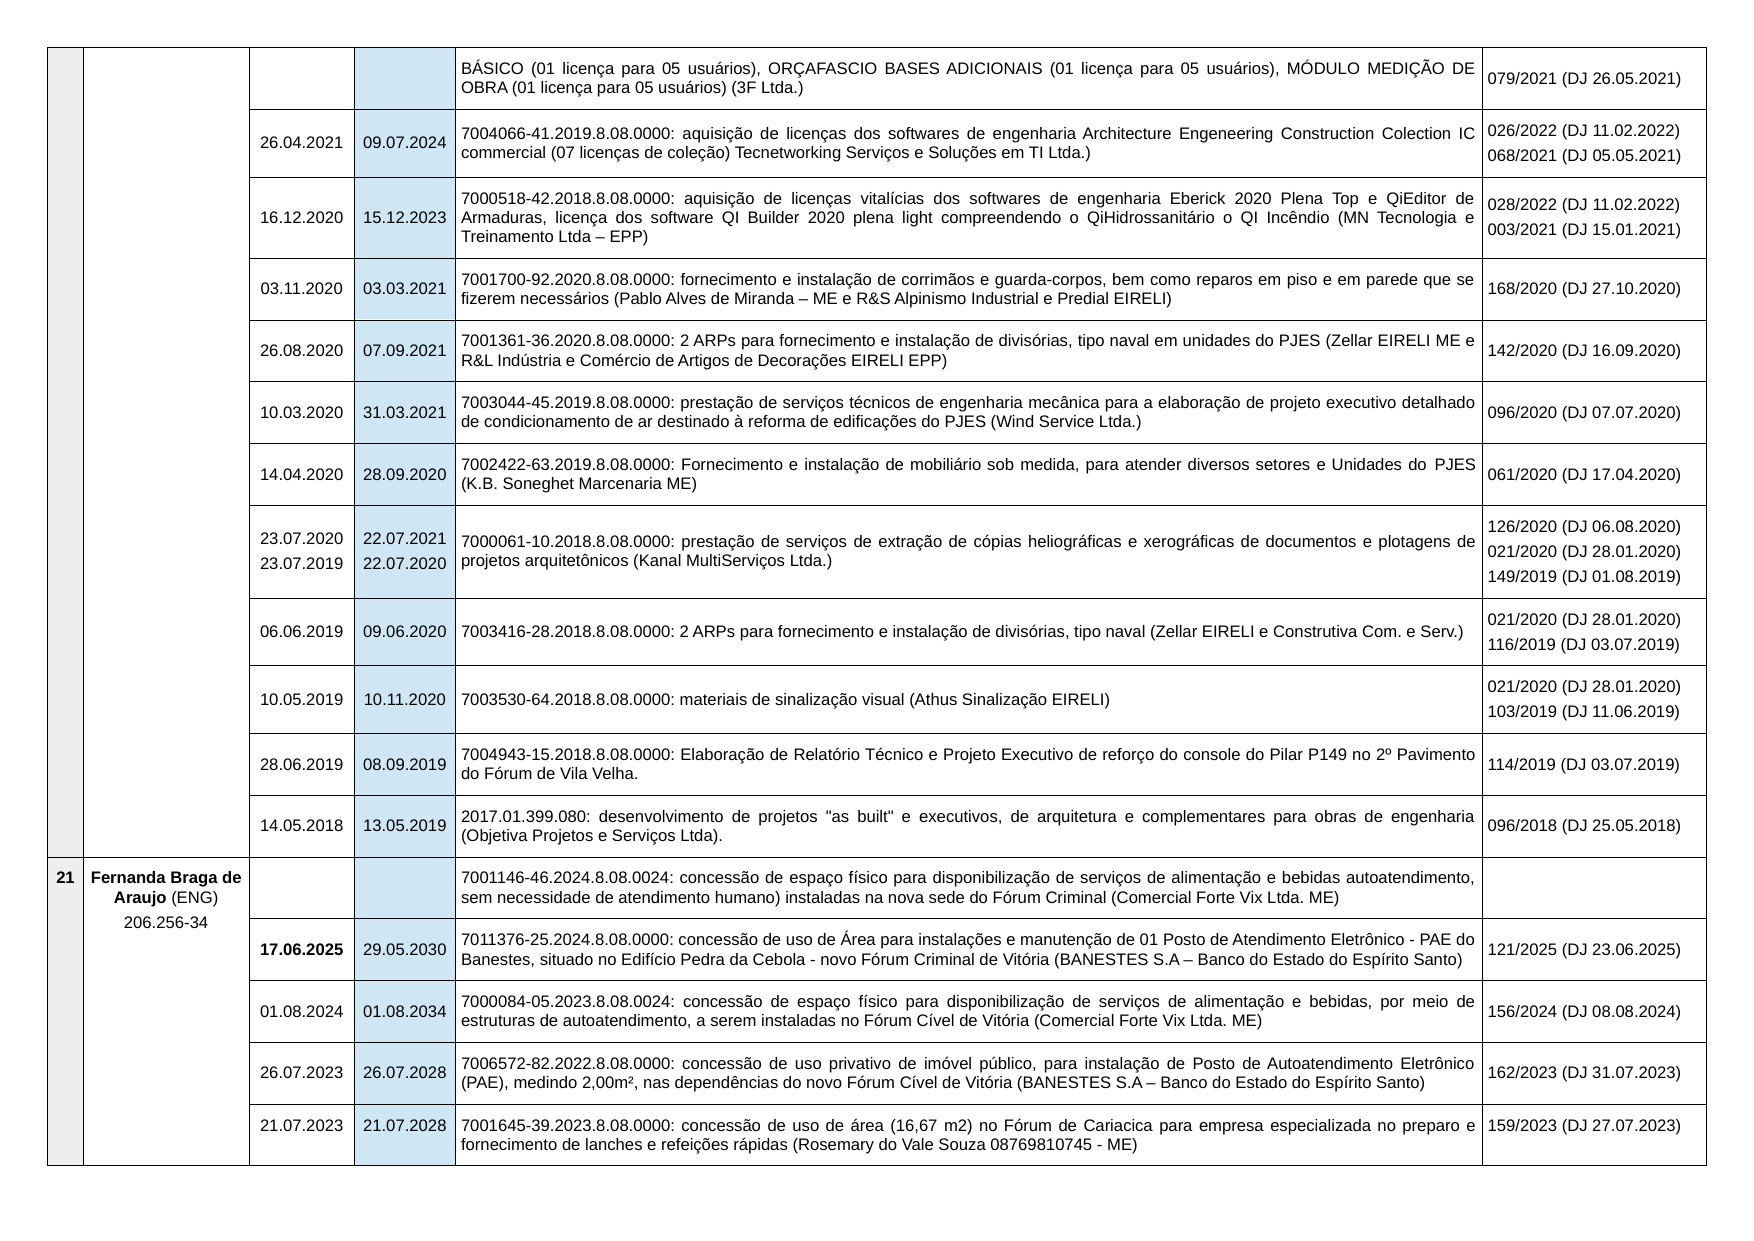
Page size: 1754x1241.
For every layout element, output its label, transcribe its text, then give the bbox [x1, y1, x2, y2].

table_cell 7004943-15.2018.8.08.0000: Elaboração de Relatório Técnico e Projeto Executivo de reforço do console do Pilar P149 no 2º Pavimento do Fórum de Vila Velha. [456, 734, 1482, 795]
table_cell [84, 48, 249, 857]
table_cell 17.06.2025 [250, 919, 354, 980]
table_cell 162/2023 (DJ 31.07.2023) [1483, 1043, 1706, 1104]
table_cell 114/2019 (DJ 03.07.2019) [1483, 734, 1706, 795]
table_cell 14.05.2018 [250, 796, 354, 857]
table_cell 10.05.2019 [250, 666, 354, 733]
table_cell [355, 858, 455, 918]
table_cell 126/2020 (DJ 06.08.2020) 021/2020 (DJ 28.01.2020) 149/2019 (DJ 01.08.2019) [1483, 506, 1706, 598]
table_cell 021/2020 (DJ 28.01.2020) 103/2019 (DJ 11.06.2019) [1483, 666, 1706, 733]
table_cell 021/2020 (DJ 28.01.2020) 116/2019 (DJ 03.07.2019) [1483, 599, 1706, 665]
table_cell 28.06.2019 [250, 734, 354, 795]
table_cell 06.06.2019 [250, 599, 354, 665]
table_cell 10.03.2020 [250, 382, 354, 443]
table_cell 03.11.2020 [250, 259, 354, 319]
table_cell 7002422-63.2019.8.08.0000: Fornecimento e instalação de mobiliário sob medida, para atender diversos setores e Unidades do PJES (K.B. Soneghet Marcenaria ME) [456, 444, 1482, 505]
table_cell 13.05.2019 [355, 796, 455, 857]
table_cell 08.09.2019 [355, 734, 455, 795]
table_cell 01.08.2034 [355, 981, 455, 1042]
table_cell 156/2024 (DJ 08.08.2024) [1483, 981, 1706, 1042]
table_cell BÁSICO (01 licença para 05 usuários), ORÇAFASCIO BASES ADICIONAIS (01 licença para 05 usuários), MÓDULO MEDIÇÃO DE OBRA (01 licença para 05 usuários) (3F Ltda.) [456, 48, 1482, 109]
table_cell 121/2025 (DJ 23.06.2025) [1483, 919, 1706, 980]
table_cell 26.07.2028 [355, 1043, 455, 1104]
table_cell 15.12.2023 [355, 178, 455, 258]
table_cell 03.03.2021 [355, 259, 455, 319]
table_cell 7001645-39.2023.8.08.0000: concessão de uso de área (16,67 m2) no Fórum de Cariacica para empresa especializada no preparo e fornecimento de lanches e refeições rápidas (Rosemary do Vale Souza 08769810745 - ME) [456, 1105, 1482, 1165]
table_cell 07.09.2021 [355, 321, 455, 381]
table_cell 26.07.2023 [250, 1043, 354, 1104]
table_cell 028/2022 (DJ 11.02.2022) 003/2021 (DJ 15.01.2021) [1483, 178, 1706, 258]
table_cell 7000518-42.2018.8.08.0000: aquisição de licenças vitalícias dos softwares de engenharia Eberick 2020 Plena Top e QiEditor de Armaduras, licença dos software QI Builder 2020 plena light compreendendo o QiHidrossanitário o QI Incêndio (MN Tecnologia e Treinamento Ltda – EPP) [456, 178, 1482, 258]
table_cell 26.04.2021 [250, 110, 354, 177]
table_cell 159/2023 (DJ 27.07.2023) [1483, 1105, 1706, 1165]
table_cell 10.11.2020 [355, 666, 455, 733]
table_cell 21 [48, 858, 83, 1165]
table_cell [48, 48, 83, 857]
table_cell 7001361-36.2020.8.08.0000: 2 ARPs para fornecimento e instalação de divisórias, tipo naval em unidades do PJES (Zellar EIRELI ME e R&L Indústria e Comércio de Artigos de Decorações EIRELI EPP) [456, 321, 1482, 381]
table_cell 09.07.2024 [355, 110, 455, 177]
table_cell 142/2020 (DJ 16.09.2020) [1483, 321, 1706, 381]
table_cell 26.08.2020 [250, 321, 354, 381]
table_cell 7011376-25.2024.8.08.0000: concessão de uso de Área para instalações e manutenção de 01 Posto de Atendimento Eletrônico - PAE do Banestes, situado no Edifício Pedra da Cebola - novo Fórum Criminal de Vitória (BANESTES S.A – Banco do Estado do Espírito Santo) [456, 919, 1482, 980]
table_cell [355, 48, 455, 109]
table_cell 2017.01.399.080: desenvolvimento de projetos "as built" e executivos, de arquitetura e complementares para obras de engenharia (Objetiva Projetos e Serviços Ltda). [456, 796, 1482, 857]
table_cell 096/2020 (DJ 07.07.2020) [1483, 382, 1706, 443]
table_cell 28.09.2020 [355, 444, 455, 505]
table_cell 16.12.2020 [250, 178, 354, 258]
table_cell [250, 858, 354, 918]
table_cell 29.05.2030 [355, 919, 455, 980]
table_cell 7006572-82.2022.8.08.0000: concessão de uso privativo de imóvel público, para instalação de Posto de Autoatendimento Eletrônico (PAE), medindo 2,00m², nas dependências do novo Fórum Cível de Vitória (BANESTES S.A – Banco do Estado do Espírito Santo) [456, 1043, 1482, 1104]
table_cell 061/2020 (DJ 17.04.2020) [1483, 444, 1706, 505]
table_cell 7003416-28.2018.8.08.0000: 2 ARPs para fornecimento e instalação de divisórias, tipo naval (Zellar EIRELI e Construtiva Com. e Serv.) [456, 599, 1482, 665]
table_cell 7000061-10.2018.8.08.0000: prestação de serviços de extração de cópias heliográficas e xerográficas de documentos e plotagens de projetos arquitetônicos (Kanal MultiServiços Ltda.) [456, 506, 1482, 598]
table_cell 22.07.2021 22.07.2020 [355, 506, 455, 598]
table_cell 7004066-41.2019.8.08.0000: aquisição de licenças dos softwares de engenharia Architecture Engeneering Construction Colection IC commercial (07 licenças de coleção) Tecnetworking Serviços e Soluções em TI Ltda.) [456, 110, 1482, 177]
table_cell 7003044-45.2019.8.08.0000: prestação de serviços técnicos de engenharia mecânica para a elaboração de projeto executivo detalhado de condicionamento de ar destinado à reforma de edificações do PJES (Wind Service Ltda.) [456, 382, 1482, 443]
table_cell 026/2022 (DJ 11.02.2022) 068/2021 (DJ 05.05.2021) [1483, 110, 1706, 177]
table_cell [1483, 858, 1706, 918]
table_cell 079/2021 (DJ 26.05.2021) [1483, 48, 1706, 109]
table_cell 23.07.2020 23.07.2019 [250, 506, 354, 598]
table_cell 168/2020 (DJ 27.10.2020) [1483, 259, 1706, 319]
table_cell 31.03.2021 [355, 382, 455, 443]
table_cell 21.07.2028 [355, 1105, 455, 1165]
table_cell 21.07.2023 [250, 1105, 354, 1165]
table_cell 7000084-05.2023.8.08.0024: concessão de espaço físico para disponibilização de serviços de alimentação e bebidas, por meio de estruturas de autoatendimento, a serem instaladas no Fórum Cível de Vitória (Comercial Forte Vix Ltda. ME) [456, 981, 1482, 1042]
table_cell 7003530-64.2018.8.08.0000: materiais de sinalização visual (Athus Sinalização EIRELI) [456, 666, 1482, 733]
table_cell 01.08.2024 [250, 981, 354, 1042]
table_cell 09.06.2020 [355, 599, 455, 665]
table_cell 096/2018 (DJ 25.05.2018) [1483, 796, 1706, 857]
table_cell 7001700-92.2020.8.08.0000: fornecimento e instalação de corrimãos e guarda-corpos, bem como reparos em piso e em parede que se fizerem necessários (Pablo Alves de Miranda – ME e R&S Alpinismo Industrial e Predial EIRELI) [456, 259, 1482, 319]
table_cell Fernanda Braga de Araujo (ENG) 206.256-34 [84, 858, 249, 1165]
table_cell 7001146-46.2024.8.08.0024: concessão de espaço físico para disponibilização de serviços de alimentação e bebidas autoatendimento, sem necessidade de atendimento humano) instaladas na nova sede do Fórum Criminal (Comercial Forte Vix Ltda. ME) [456, 858, 1482, 918]
table_cell [250, 48, 354, 109]
table_cell 14.04.2020 [250, 444, 354, 505]
